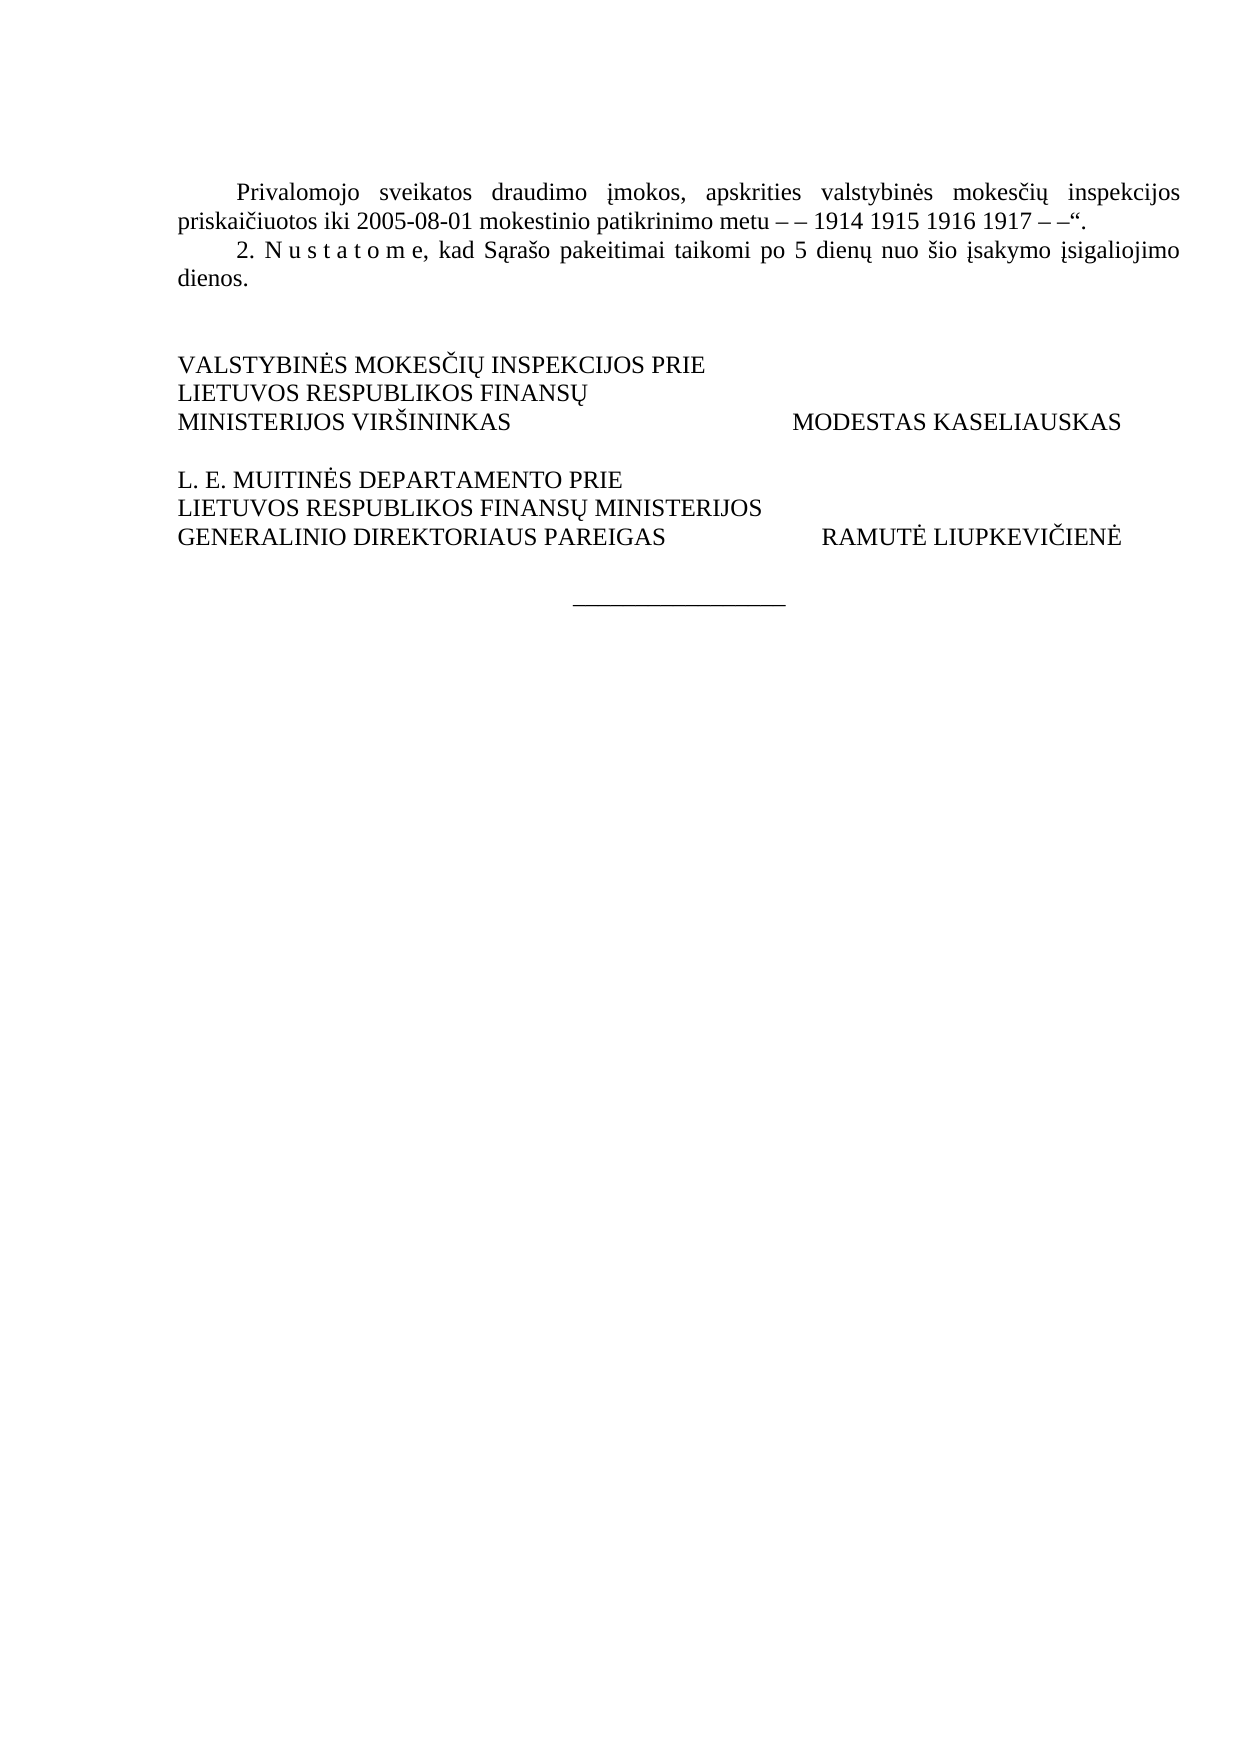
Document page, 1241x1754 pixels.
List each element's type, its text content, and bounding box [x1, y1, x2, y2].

text Privalomojo sveikatos draudimo įmokos, apskrities valstybinės mokesčių inspekcijos priskaičiuotos iki 2005-08-01 mokestinio patikrinimo metu – – 1914 1915 1916 1917 – –“. [177, 177, 1181, 235]
text 2. Nustatome, kad Sąrašo pakeitimai taikomi po 5 dienų nuo šio įsakymo įsigaliojimo dienos. [177, 235, 1181, 292]
text L. E. MUITINĖS DEPARTAMENTO PRIE [177, 465, 1181, 493]
text MINISTERIJOS VIRŠININKAS MODESTAS KASELIAUSKAS [177, 407, 1181, 436]
text LIETUVOS RESPUBLIKOS FINANSŲ MINISTERIJOS [177, 493, 1181, 522]
text LIETUVOS RESPUBLIKOS FINANSŲ [177, 378, 1181, 407]
text VALSTYBINĖS MOKESČIŲ INSPEKCIJOS PRIE [177, 350, 1181, 378]
text _________________ [177, 580, 1181, 608]
text GENERALINIO DIREKTORIAUS PAREIGAS RAMUTĖ LIUPKEVIČIENĖ [177, 522, 1181, 551]
